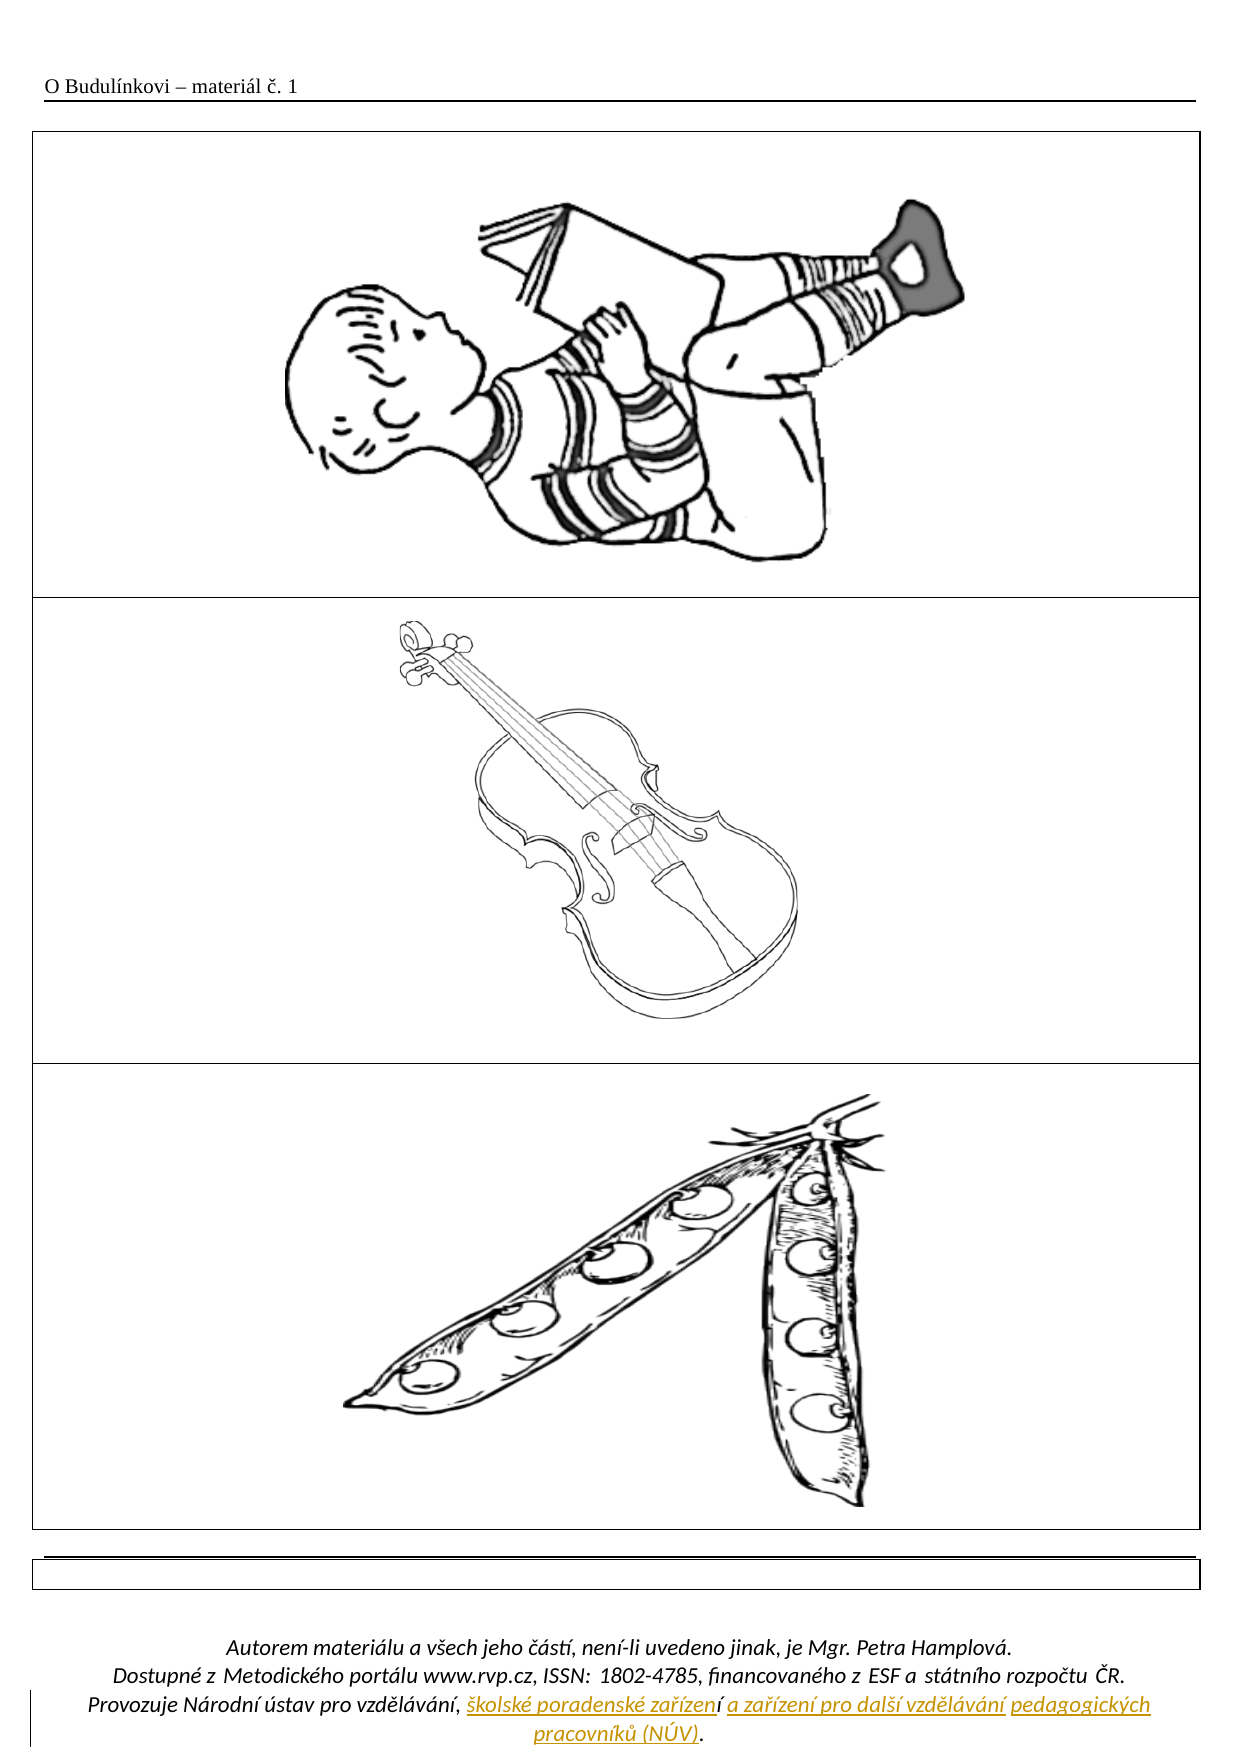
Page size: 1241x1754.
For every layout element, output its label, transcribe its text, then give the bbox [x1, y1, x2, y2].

picture [285, 157, 982, 564]
table_header [33, 1560, 1199, 1589]
table_header [33, 132, 1199, 597]
picture [343, 1094, 886, 1507]
text O Budulínkovi – materiál č. 1 [44, 74, 1196, 100]
table_cell [33, 1064, 1199, 1529]
picture [399, 621, 798, 1019]
table_cell [33, 598, 1199, 1063]
